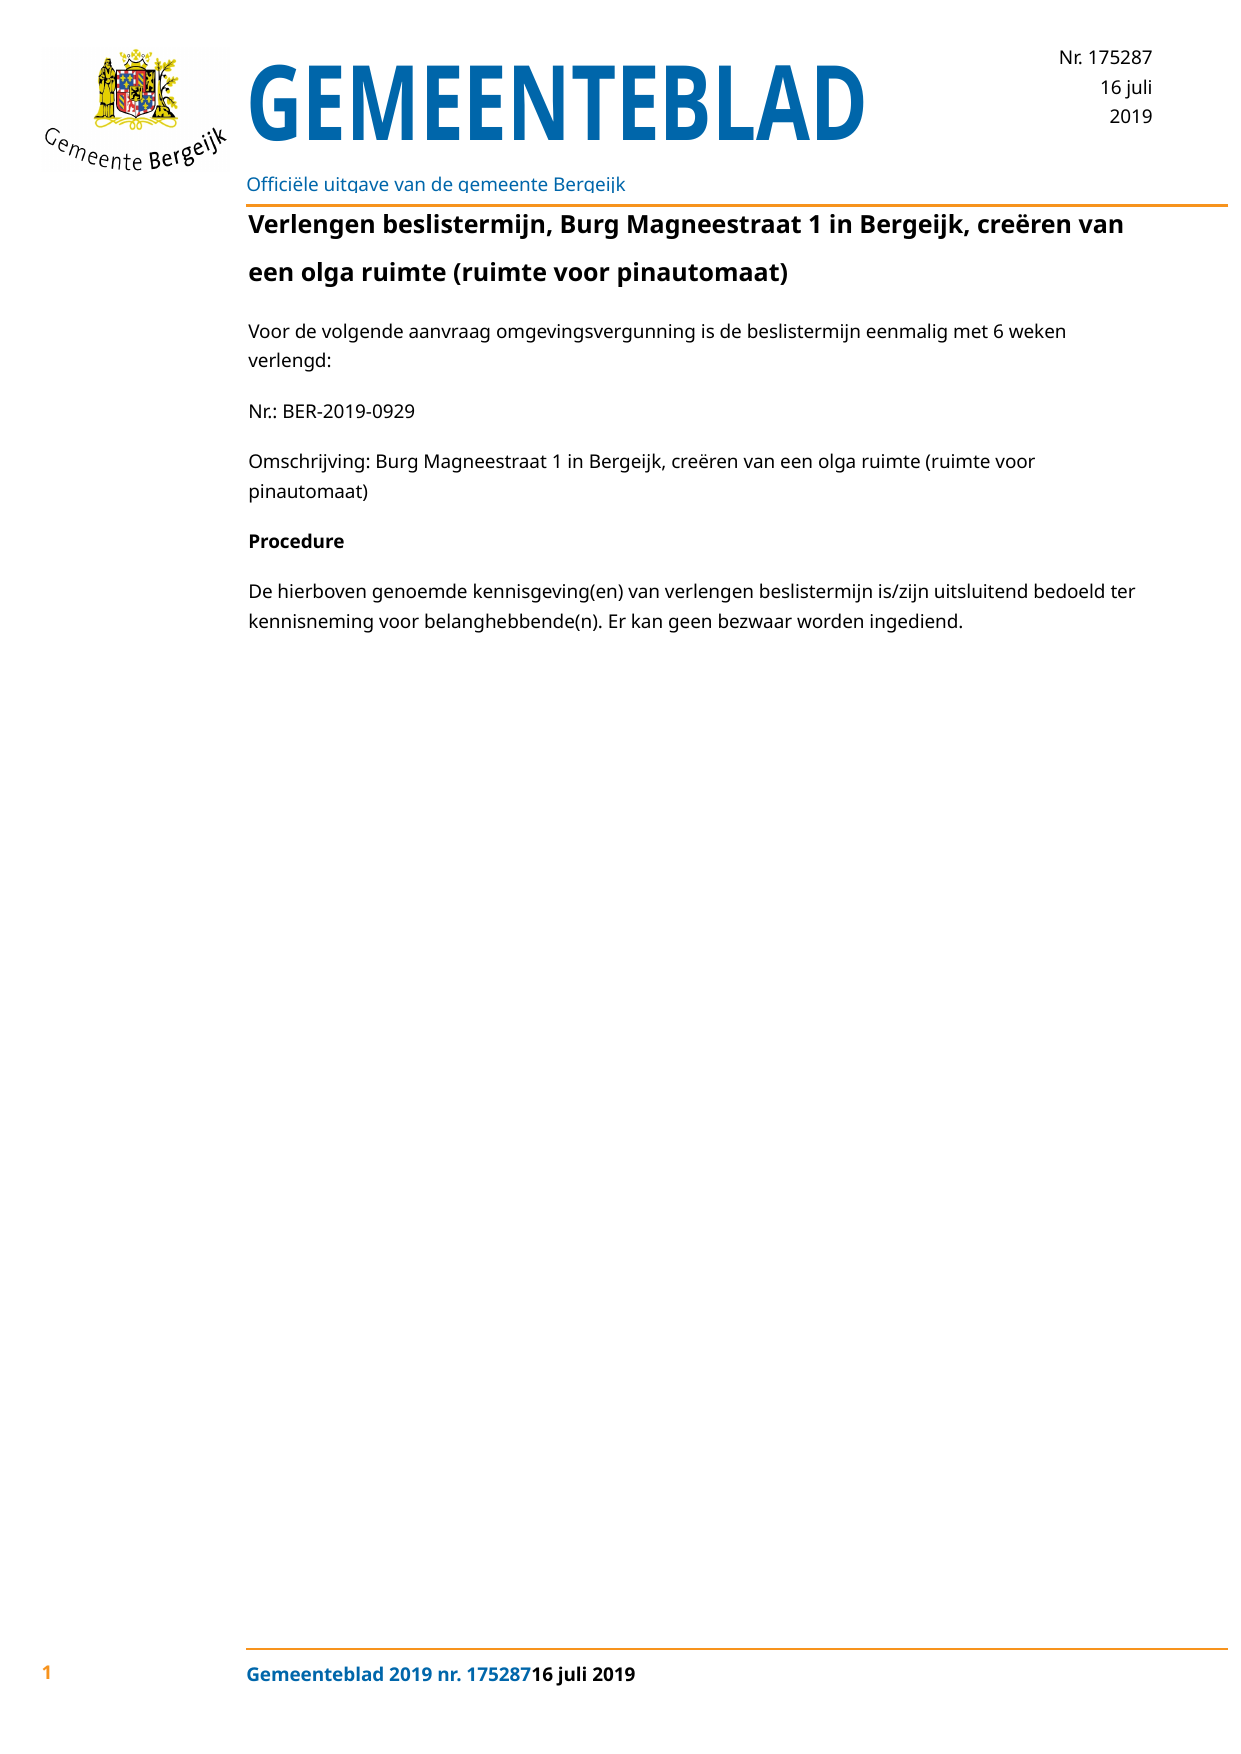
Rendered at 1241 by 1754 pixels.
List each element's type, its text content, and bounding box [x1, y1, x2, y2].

text Omschrijving: Burg Magneestraat 1 in Bergeijk, creëren van een olga ruimte (ruimte voor pinautomaat) [248, 448, 1152, 504]
text Verlengen beslistermijn, Burg Magneestraat 1 in Bergeijk, creëren van een olga ruimte (ruimte voor pinautomaat) [248, 207, 1152, 288]
text Voor de volgende aanvraag omgevingsvergunning is de beslistermijn eenmalig met 6 weken verlengd: [248, 318, 1152, 373]
text De hierboven genoemde kennisgeving(en) van verlengen beslistermijn is/zijn uitsluitend bedoeld ter kennisneming voor belanghebbende(n). Er kan geen bezwaar worden ingediend. [248, 579, 1152, 634]
text Nr.: BER-2019-0929 [248, 398, 1152, 424]
picture [41, 47, 231, 172]
text Procedure [248, 528, 1152, 554]
